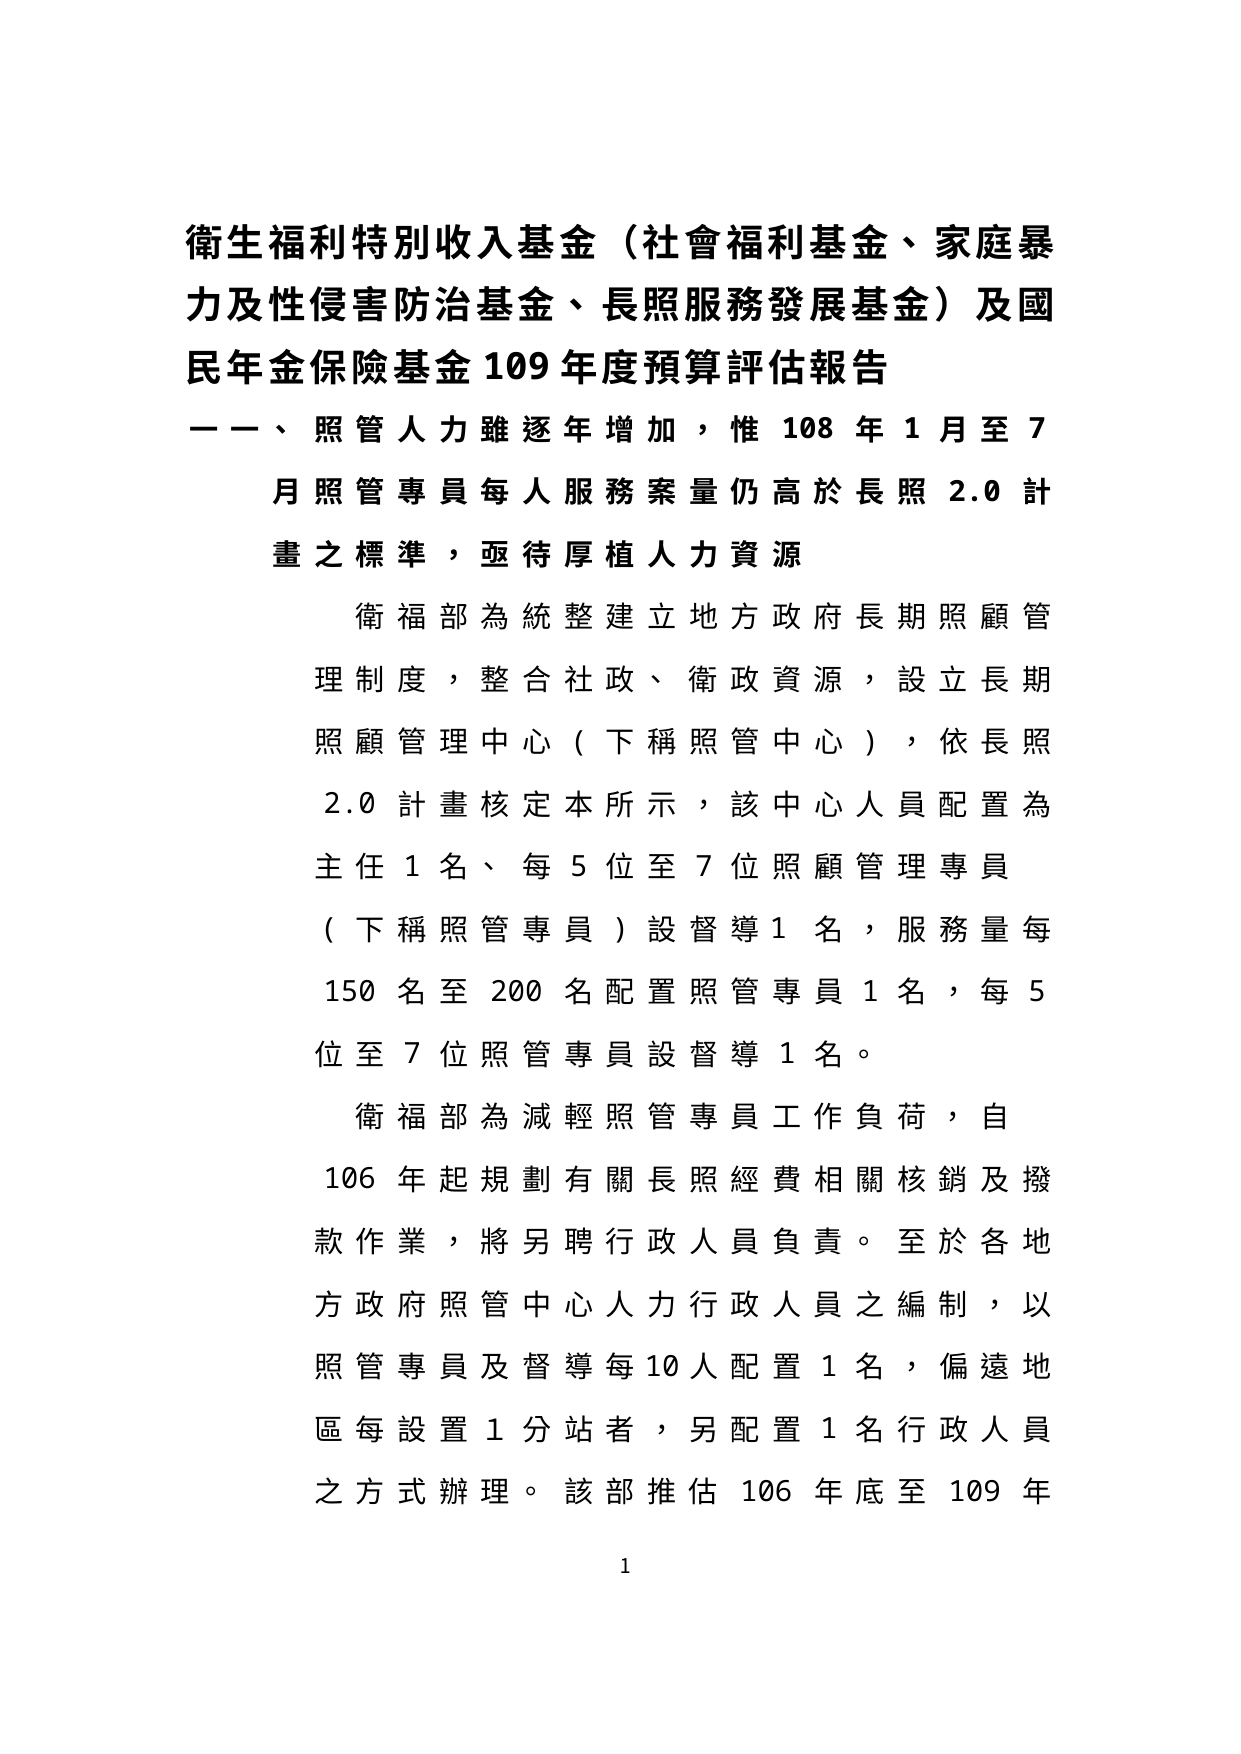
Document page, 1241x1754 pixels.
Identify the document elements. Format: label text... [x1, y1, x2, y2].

text 衛福部為減輕照管專員工作負荷，自106年起規劃有關長照經費相關核銷及撥款作業，將另聘行政人員負責。至於各地方政府照管中心人力行政人員之編制，以照管專員及督導每10人配置1名，偏遠地區每設置１分站者，另配置1名行政人員之方式辦理。該部推估106年底至109年 [271, 1073, 1058, 1511]
text 衛福部為統整建立地方政府長期照顧管理制度，整合社政、衛政資源，設立長期照顧管理中心(下稱照管中心)，依長照2.0計畫核定本所示，該中心人員配置為主任1名、每5位至7位照顧管理專員(下稱照管專員)設督導1 名，服務量每150名至200名配置照管專員1名，每5位至7位照管專員設督導1名。 [271, 573, 1058, 1073]
text 衛生福利特別收入基金（社會福利基金、家庭暴力及性侵害防治基金、長照服務發展基金）及國民年金保險基金109年度預算評估報告 [183, 198, 1058, 386]
text 一一、照管人力雖逐年增加，惟108年1月至7月照管專員每人服務案量仍高於長照2.0計畫之標準，亟待厚植人力資源 [183, 386, 1058, 573]
